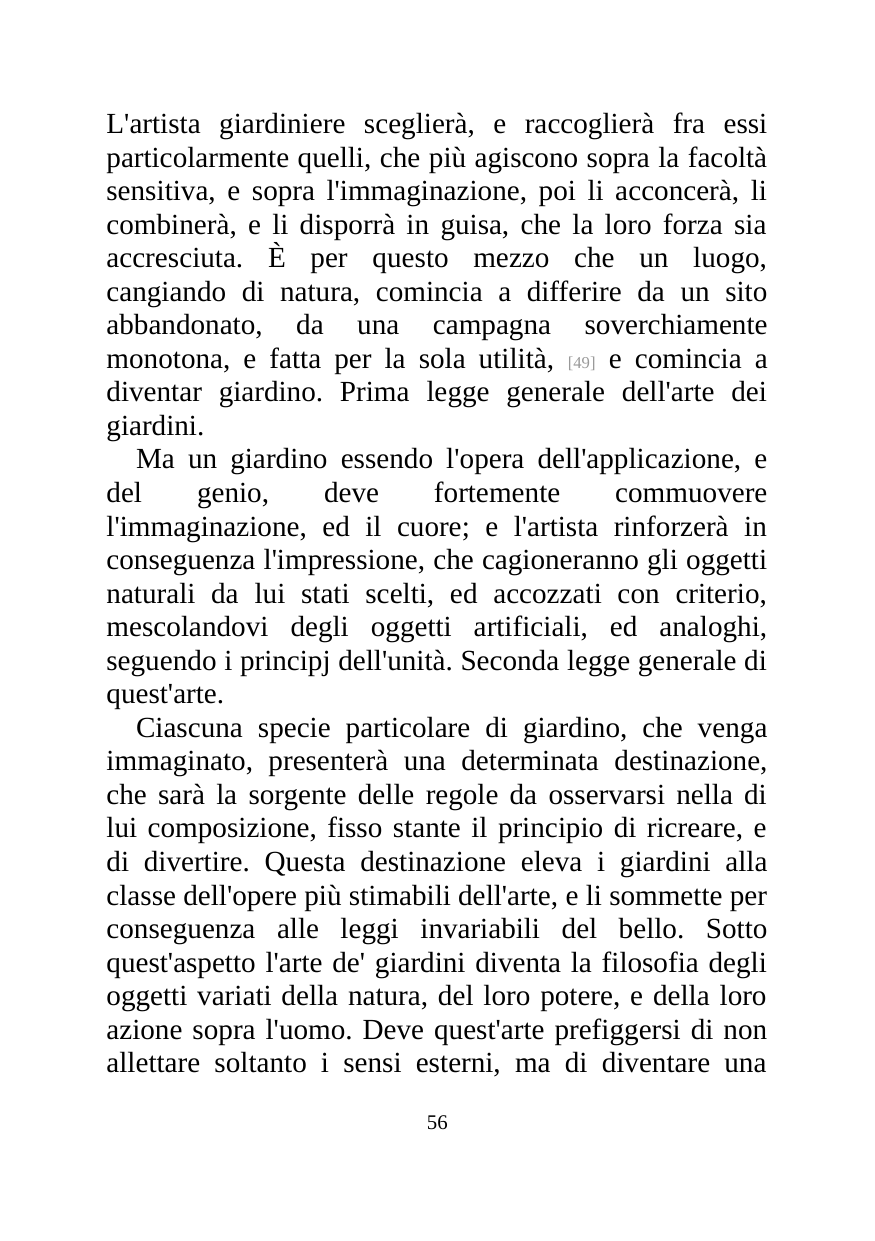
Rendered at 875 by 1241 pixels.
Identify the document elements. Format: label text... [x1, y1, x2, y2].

text Ma un giardino essendo l'opera dell'applicazione, e del genio, deve fortemente commuovere l'immaginazione, ed il cuore; e l'artista rinforzerà in conseguenza l'impressione, che cagioneranno gli oggetti naturali da lui stati scelti, ed accozzati con criterio, mescolandovi degli oggetti artificiali, ed analoghi, seguendo i principj dell'unità. Seconda legge generale di quest'arte. [106, 442, 768, 710]
text Ciascuna specie particolare di giardino, che venga immaginato, presenterà una determinata destinazione, che sarà la sorgente delle regole da osservarsi nella di lui composizione, fisso stante il principio di ricreare, e di divertire. Questa destinazione eleva i giardini alla classe dell'opere più stimabili dell'arte, e li sommette per conseguenza alle leggi invariabili del bello. Sotto quest'aspetto l'arte de' giardini diventa la filosofia degli oggetti variati della natura, del loro potere, e della loro azione sopra l'uomo. Deve quest'arte prefiggersi di non allettare soltanto i sensi esterni, ma di diventare una [106, 710, 768, 1079]
text L'artista giardiniere sceglierà, e raccoglierà fra essi particolarmente quelli, che più agiscono sopra la facoltà sensitiva, e sopra l'immaginazione, poi li acconcerà, li combinerà, e li disporrà in guisa, che la loro forza sia accresciuta. È per questo mezzo che un luogo, cangiando di natura, comincia a differire da un sito abbandonato, da una campagna soverchiamente monotona, e fatta per la sola utilità, [49] e comincia a diventar giardino. Prima legge generale dell'arte dei giardini. [106, 106, 768, 442]
